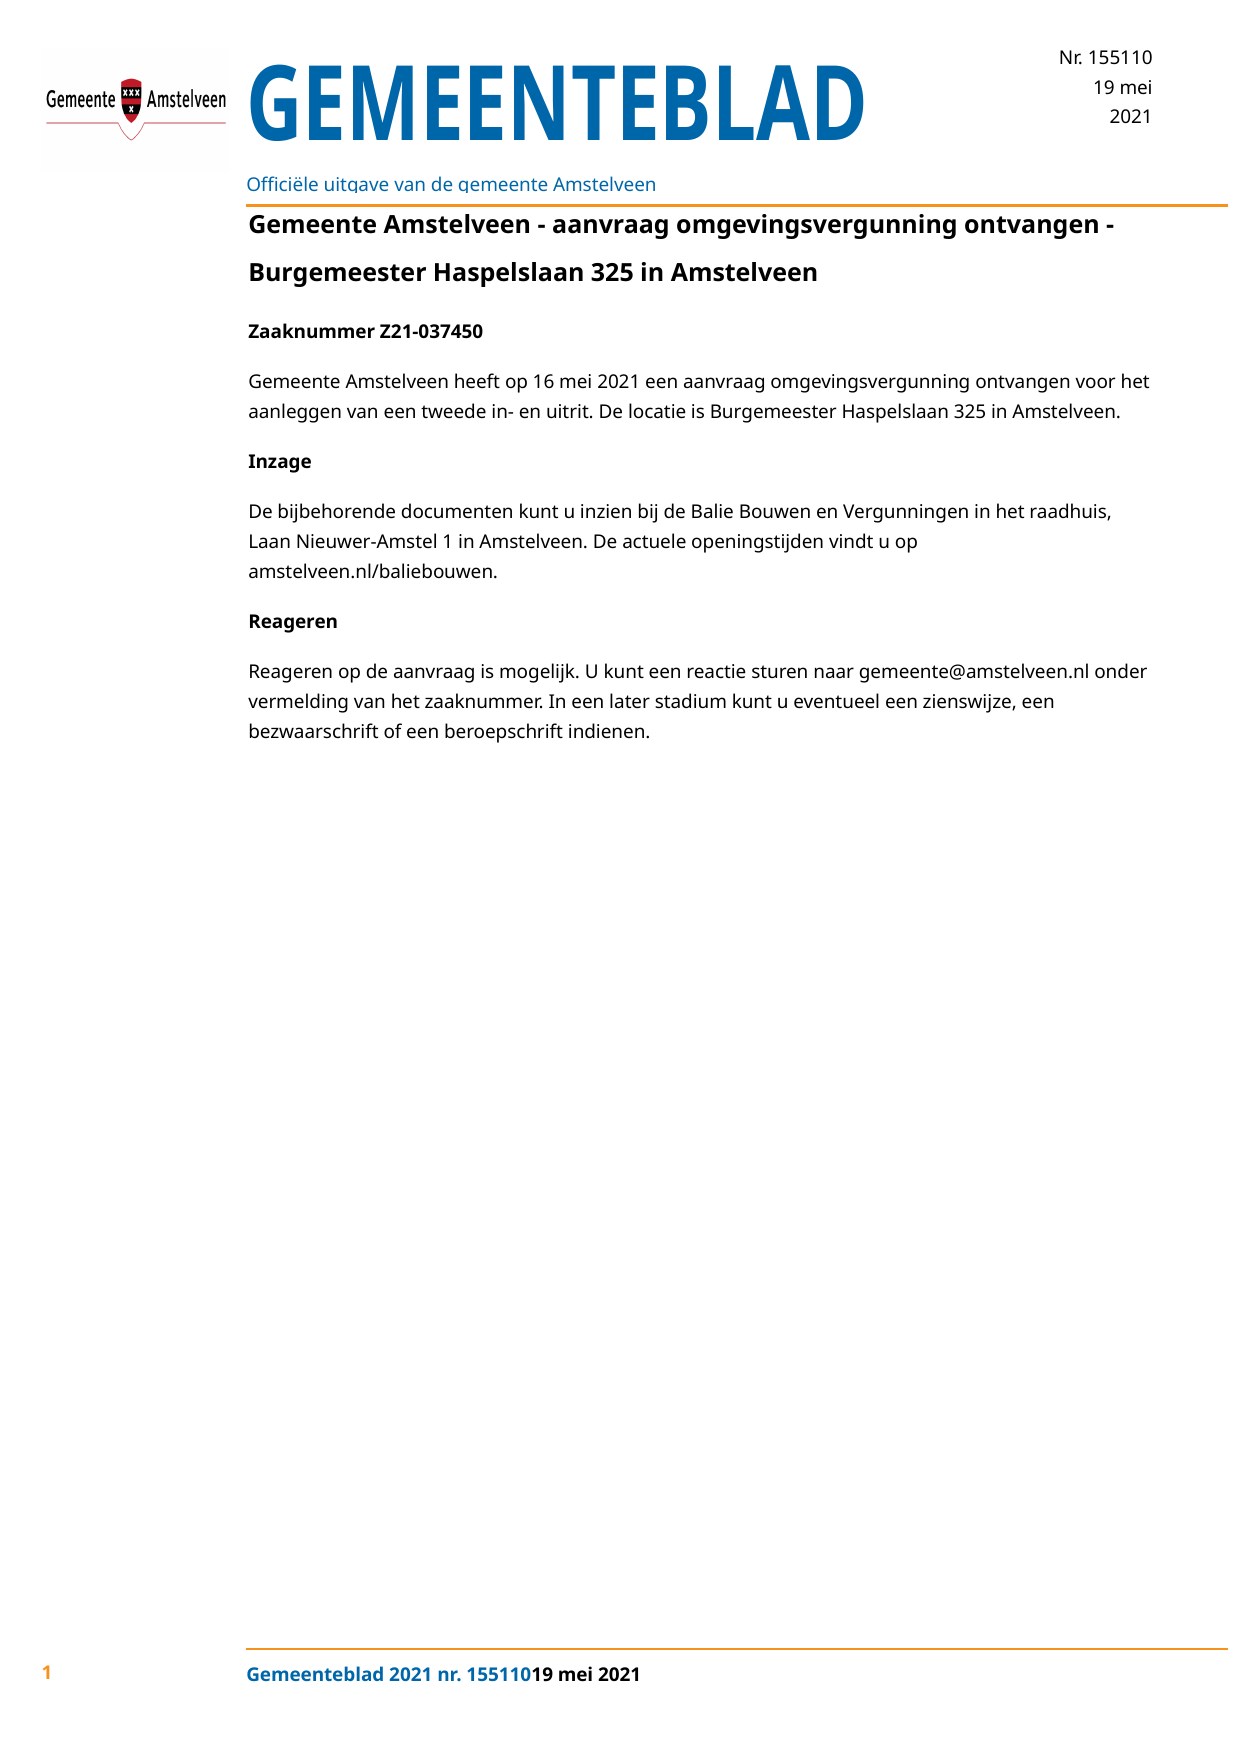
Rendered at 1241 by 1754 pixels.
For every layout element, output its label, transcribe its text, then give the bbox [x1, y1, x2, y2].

picture [41, 47, 231, 172]
text Reageren op de aanvraag is mogelijk. U kunt een reactie sturen naar gemeente@amstelveen.nl onder vermelding van het zaaknummer. In een later stadium kunt u eventueel een zienswijze, een bezwaarschrift of een beroepschrift indienen. [248, 659, 1152, 744]
text Inzage [248, 448, 1152, 474]
text De bijbehorende documenten kunt u inzien bij de Balie Bouwen en Vergunningen in het raadhuis, Laan Nieuwer-Amstel 1 in Amstelveen. De actuele openingstijden vindt u op amstelveen.nl/baliebouwen. [248, 499, 1152, 584]
text Reageren [248, 608, 1152, 634]
text Gemeente Amstelveen heeft op 16 mei 2021 een aanvraag omgevingsvergunning ontvangen voor het aanleggen van een tweede in- en uitrit. De locatie is Burgemeester Haspelslaan 325 in Amstelveen. [248, 368, 1152, 424]
text Gemeente Amstelveen - aanvraag omgevingsvergunning ontvangen - Burgemeester Haspelslaan 325 in Amstelveen [248, 207, 1152, 288]
text Zaaknummer Z21-037450 [248, 318, 1152, 344]
